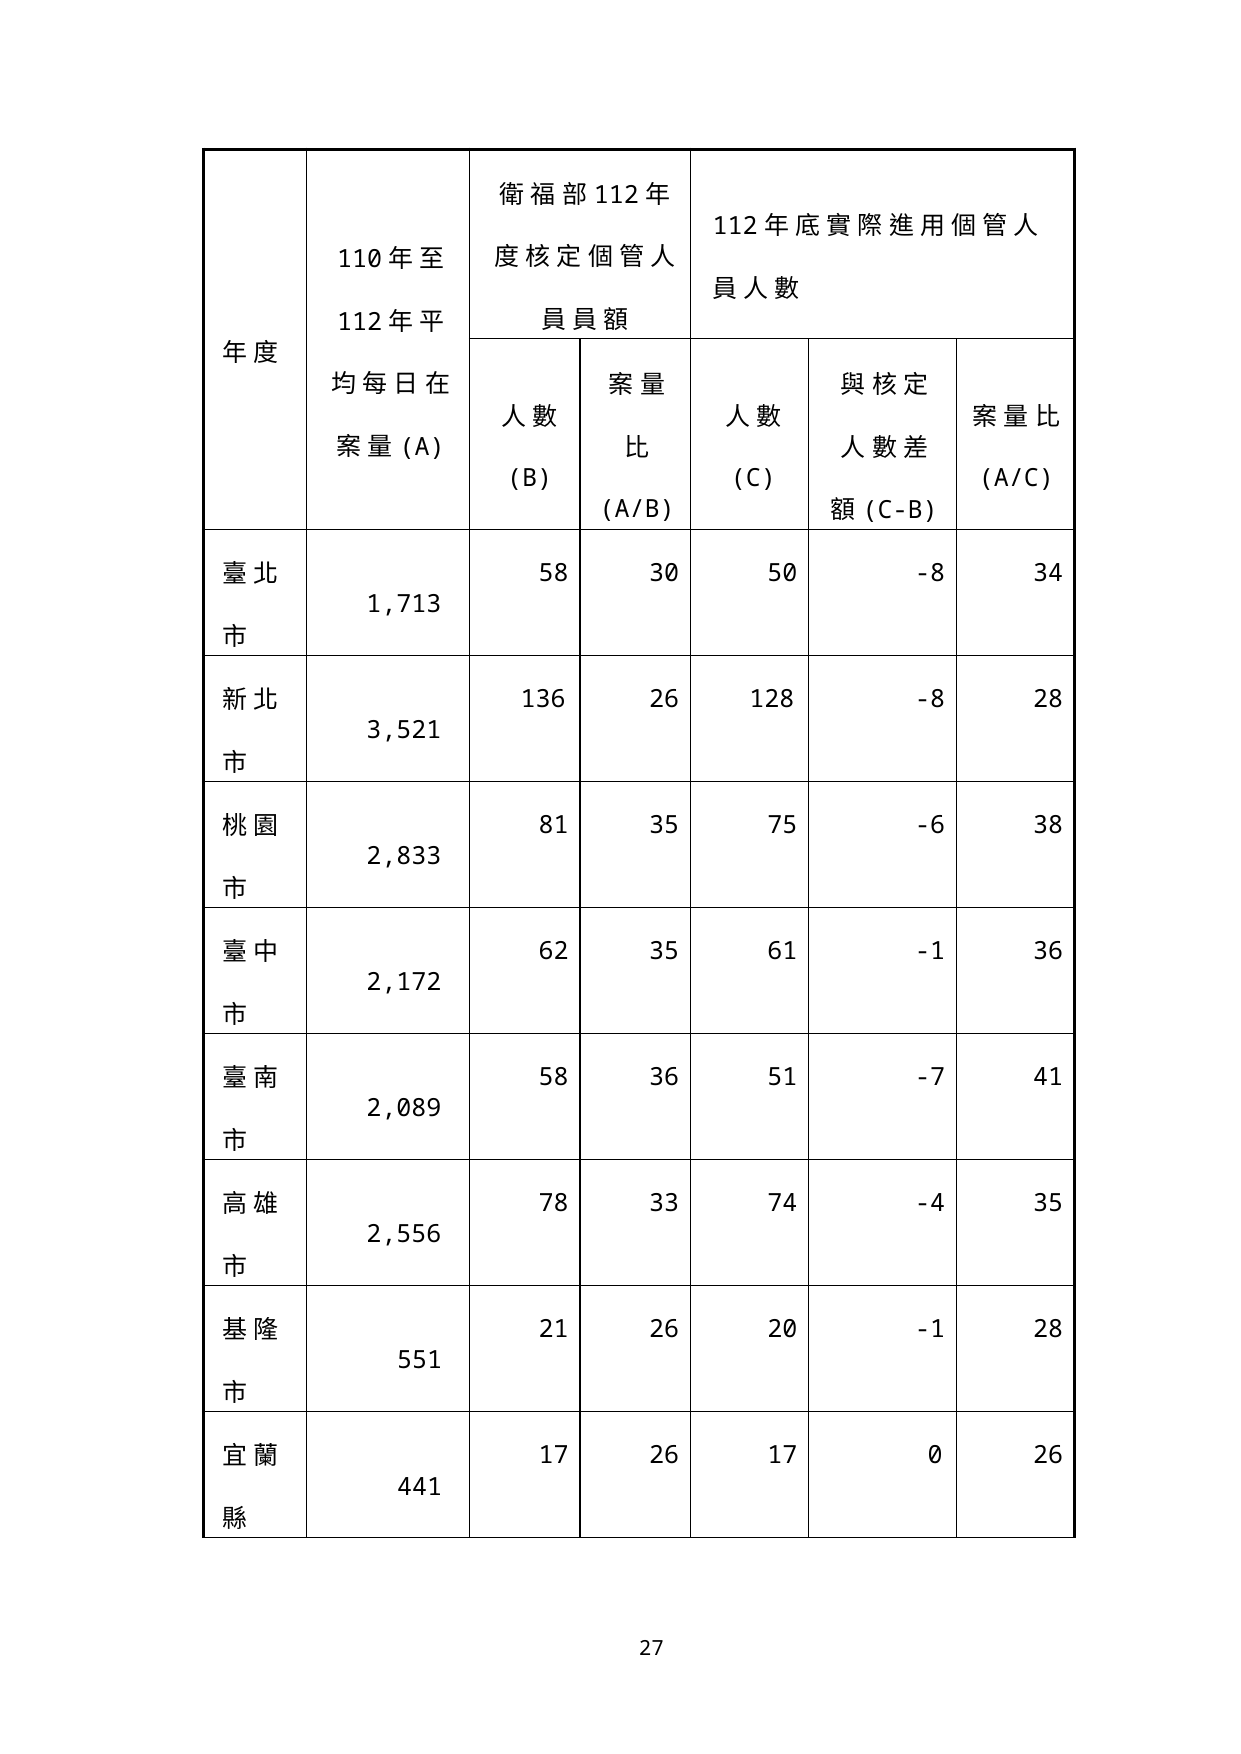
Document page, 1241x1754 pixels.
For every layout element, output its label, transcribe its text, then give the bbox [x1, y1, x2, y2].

table_cell 宜蘭縣 [205, 1412, 306, 1537]
table_cell 17 [691, 1412, 808, 1537]
table_header 衛福部112年度核定個管人員員額 [470, 151, 690, 338]
table_cell -6 [809, 782, 956, 907]
table_cell 26 [957, 1412, 1073, 1537]
table_cell 臺中市 [205, 908, 306, 1033]
table_cell 26 [581, 656, 690, 781]
table_cell 28 [957, 656, 1073, 781]
table_cell 21 [470, 1286, 579, 1411]
table_cell -8 [809, 656, 956, 781]
table_header 年度 [205, 151, 306, 529]
table_cell 441 [307, 1412, 469, 1537]
table_cell -8 [809, 530, 956, 655]
table_cell 38 [957, 782, 1073, 907]
table_cell 51 [691, 1034, 808, 1159]
table_cell 35 [957, 1160, 1073, 1285]
table_cell 136 [470, 656, 579, 781]
table_cell 人數(C) [691, 339, 808, 529]
table_cell 36 [957, 908, 1073, 1033]
table_cell 桃園市 [205, 782, 306, 907]
table_header 110年至112年平均每日在案量(A) [307, 151, 469, 529]
table_cell 35 [581, 908, 690, 1033]
table_cell 與核定人數差額(C-B) [809, 339, 956, 529]
table_cell -1 [809, 908, 956, 1033]
table_cell 20 [691, 1286, 808, 1411]
table_cell 2,556 [307, 1160, 469, 1285]
table_cell -4 [809, 1160, 956, 1285]
table_cell 33 [581, 1160, 690, 1285]
table_cell 34 [957, 530, 1073, 655]
table_cell 75 [691, 782, 808, 907]
table_cell 臺南市 [205, 1034, 306, 1159]
table_cell 81 [470, 782, 579, 907]
table_cell -7 [809, 1034, 956, 1159]
table_cell 62 [470, 908, 579, 1033]
table_cell 30 [581, 530, 690, 655]
table_cell 2,089 [307, 1034, 469, 1159]
table_cell 41 [957, 1034, 1073, 1159]
table_cell -1 [809, 1286, 956, 1411]
table_cell 26 [581, 1412, 690, 1537]
table_cell 2,172 [307, 908, 469, 1033]
table_cell 案量比(A/C) [957, 339, 1073, 529]
table_cell 0 [809, 1412, 956, 1537]
table_cell 1,713 [307, 530, 469, 655]
table_cell 新北市 [205, 656, 306, 781]
table_cell 28 [957, 1286, 1073, 1411]
table_cell 35 [581, 782, 690, 907]
table_cell 36 [581, 1034, 690, 1159]
table_header 112年底實際進用個管人員人數 [691, 151, 1073, 338]
table_cell 58 [470, 1034, 579, 1159]
table_cell 17 [470, 1412, 579, 1537]
table_cell 551 [307, 1286, 469, 1411]
table_cell 基隆市 [205, 1286, 306, 1411]
table_cell 3,521 [307, 656, 469, 781]
table_cell 高雄市 [205, 1160, 306, 1285]
table_cell 案量比(A/B) [581, 339, 690, 529]
table_cell 50 [691, 530, 808, 655]
table_cell 臺北市 [205, 530, 306, 655]
table_cell 78 [470, 1160, 579, 1285]
table_cell 61 [691, 908, 808, 1033]
table_cell 2,833 [307, 782, 469, 907]
table_cell 58 [470, 530, 579, 655]
table_cell 人數(B) [470, 339, 579, 529]
table_cell 26 [581, 1286, 690, 1411]
table_cell 128 [691, 656, 808, 781]
table_cell 74 [691, 1160, 808, 1285]
